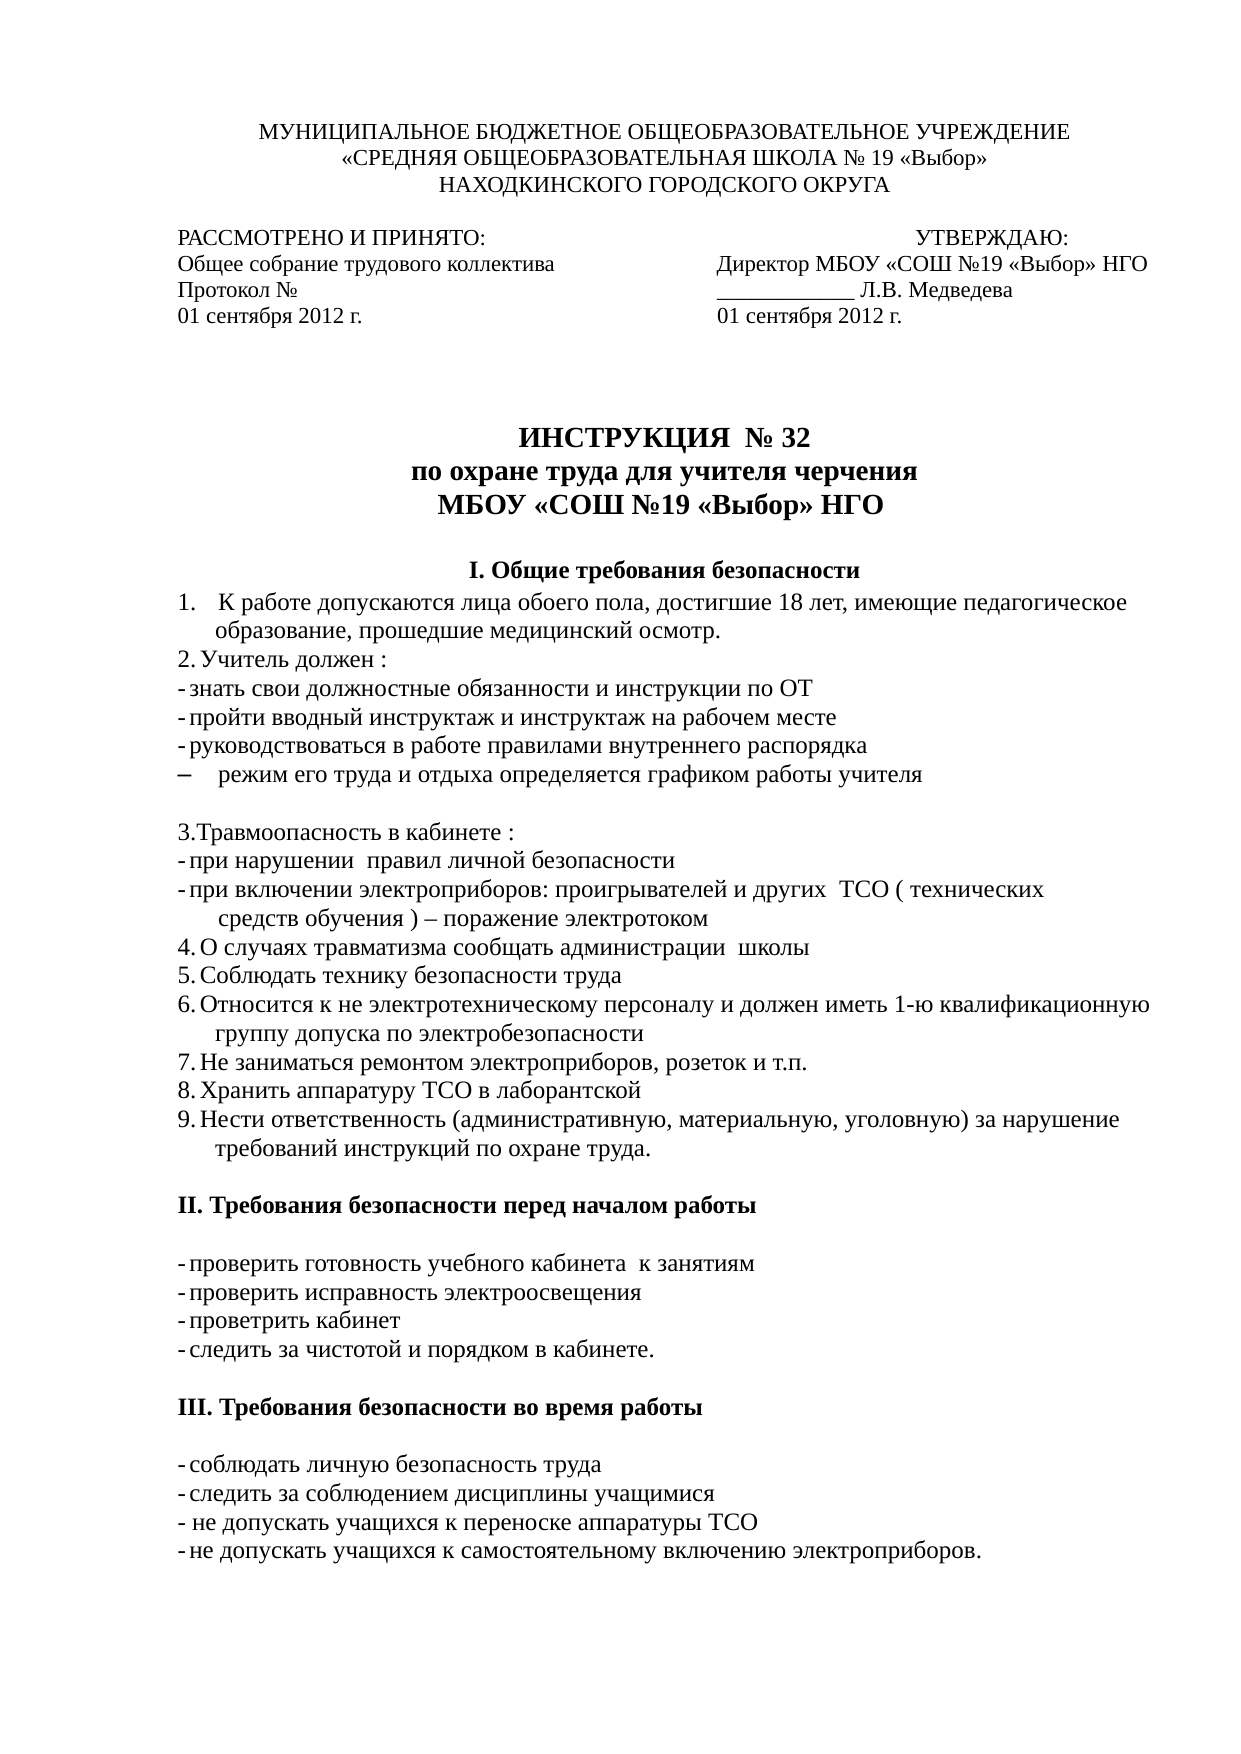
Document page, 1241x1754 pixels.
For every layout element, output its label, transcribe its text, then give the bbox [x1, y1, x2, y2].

text - руководствоваться в работе правилами внутреннего распорядка [177, 731, 1152, 759]
text НАХОДКИНСКОГО ГОРОДСКОГО ОКРУГА [177, 171, 1152, 197]
text - при включении электроприборов: проигрывателей и других ТСО ( технических [177, 874, 1152, 903]
text «СРЕДНЯЯ ОБЩЕОБРАЗОВАТЕЛЬНАЯ ШКОЛА № 19 «Выбор» [177, 144, 1152, 171]
text МБОУ «СОШ №19 «Выбор» НГО [177, 487, 1152, 521]
text требований инструкций по охране труда. [215, 1133, 1152, 1162]
text 5. Соблюдать технику безопасности труда [177, 961, 1152, 989]
text - не допускать учащихся к самостоятельному включению электроприборов. [177, 1536, 1152, 1564]
text - знать свои должностные обязанности и инструкции по ОТ [177, 673, 1152, 702]
text - при нарушении правил личной безопасности [177, 846, 1152, 874]
text - пройти вводный инструктаж и инструктаж на рабочем месте [177, 702, 1152, 731]
text РАССМОТРЕНО И ПРИНЯТО: УТВЕРЖДАЮ: [177, 223, 1152, 250]
text Общее собрание трудового коллектива Директор МБОУ «СОШ №19 «Выбор» НГО [177, 250, 1152, 276]
text - проверить исправность электроосвещения [177, 1277, 1152, 1306]
list режим его труда и отдыха определяется графиком работы учителя [177, 759, 1152, 788]
text I. Общие требования безопасности [177, 555, 1152, 584]
text - проверить готовность учебного кабинета к занятиям [177, 1248, 1152, 1277]
text - не допускать учащихся к переноске аппаратуры ТСО [177, 1507, 1152, 1536]
text III. Требования безопасности во время работы [177, 1392, 1152, 1421]
text - проветрить кабинет [177, 1306, 1152, 1334]
text II. Требования безопасности перед началом работы [177, 1191, 1152, 1219]
text по охране труда для учителя черчения [177, 453, 1152, 487]
text - соблюдать личную безопасность труда [177, 1449, 1152, 1478]
text - следить за чистотой и порядком в кабинете. [177, 1334, 1152, 1363]
text 6. Относится к не электротехническому персоналу и должен иметь 1-ю квалификационную группу допуска по электробезопасности [177, 989, 1152, 1047]
text 1. К работе допускаются лица обоего пола, достигшие 18 лет, имеющие педагогическое образование, прошедшие медицинский осмотр. [177, 587, 1152, 644]
text 2. Учитель должен : [177, 644, 1152, 673]
text 01 сентября 2012 г. 01 сентября 2012 г. [177, 303, 1152, 329]
text 3.Травмоопасность в кабинете : [177, 817, 1152, 846]
text 8. Хранить аппаратуру ТСО в лаборантской [177, 1076, 1152, 1104]
text Протокол № ____________ Л.В. Медведева [177, 276, 1152, 303]
text 9. Нести ответственность (административную, материальную, уголовную) за нарушение [177, 1104, 1152, 1133]
text МУНИЦИПАЛЬНОЕ БЮДЖЕТНОЕ ОБЩЕОБРАЗОВАТЕЛЬНОЕ УЧРЕЖДЕНИЕ [177, 118, 1152, 144]
text ИНСТРУКЦИЯ № 32 [177, 420, 1152, 453]
text 4. О случаях травматизма сообщать администрации школы [177, 932, 1152, 961]
text 7. Не заниматься ремонтом электроприборов, розеток и т.п. [177, 1047, 1152, 1076]
text - следить за соблюдением дисциплины учащимися [177, 1478, 1152, 1507]
text средств обучения ) – поражение электротоком [218, 903, 1152, 932]
